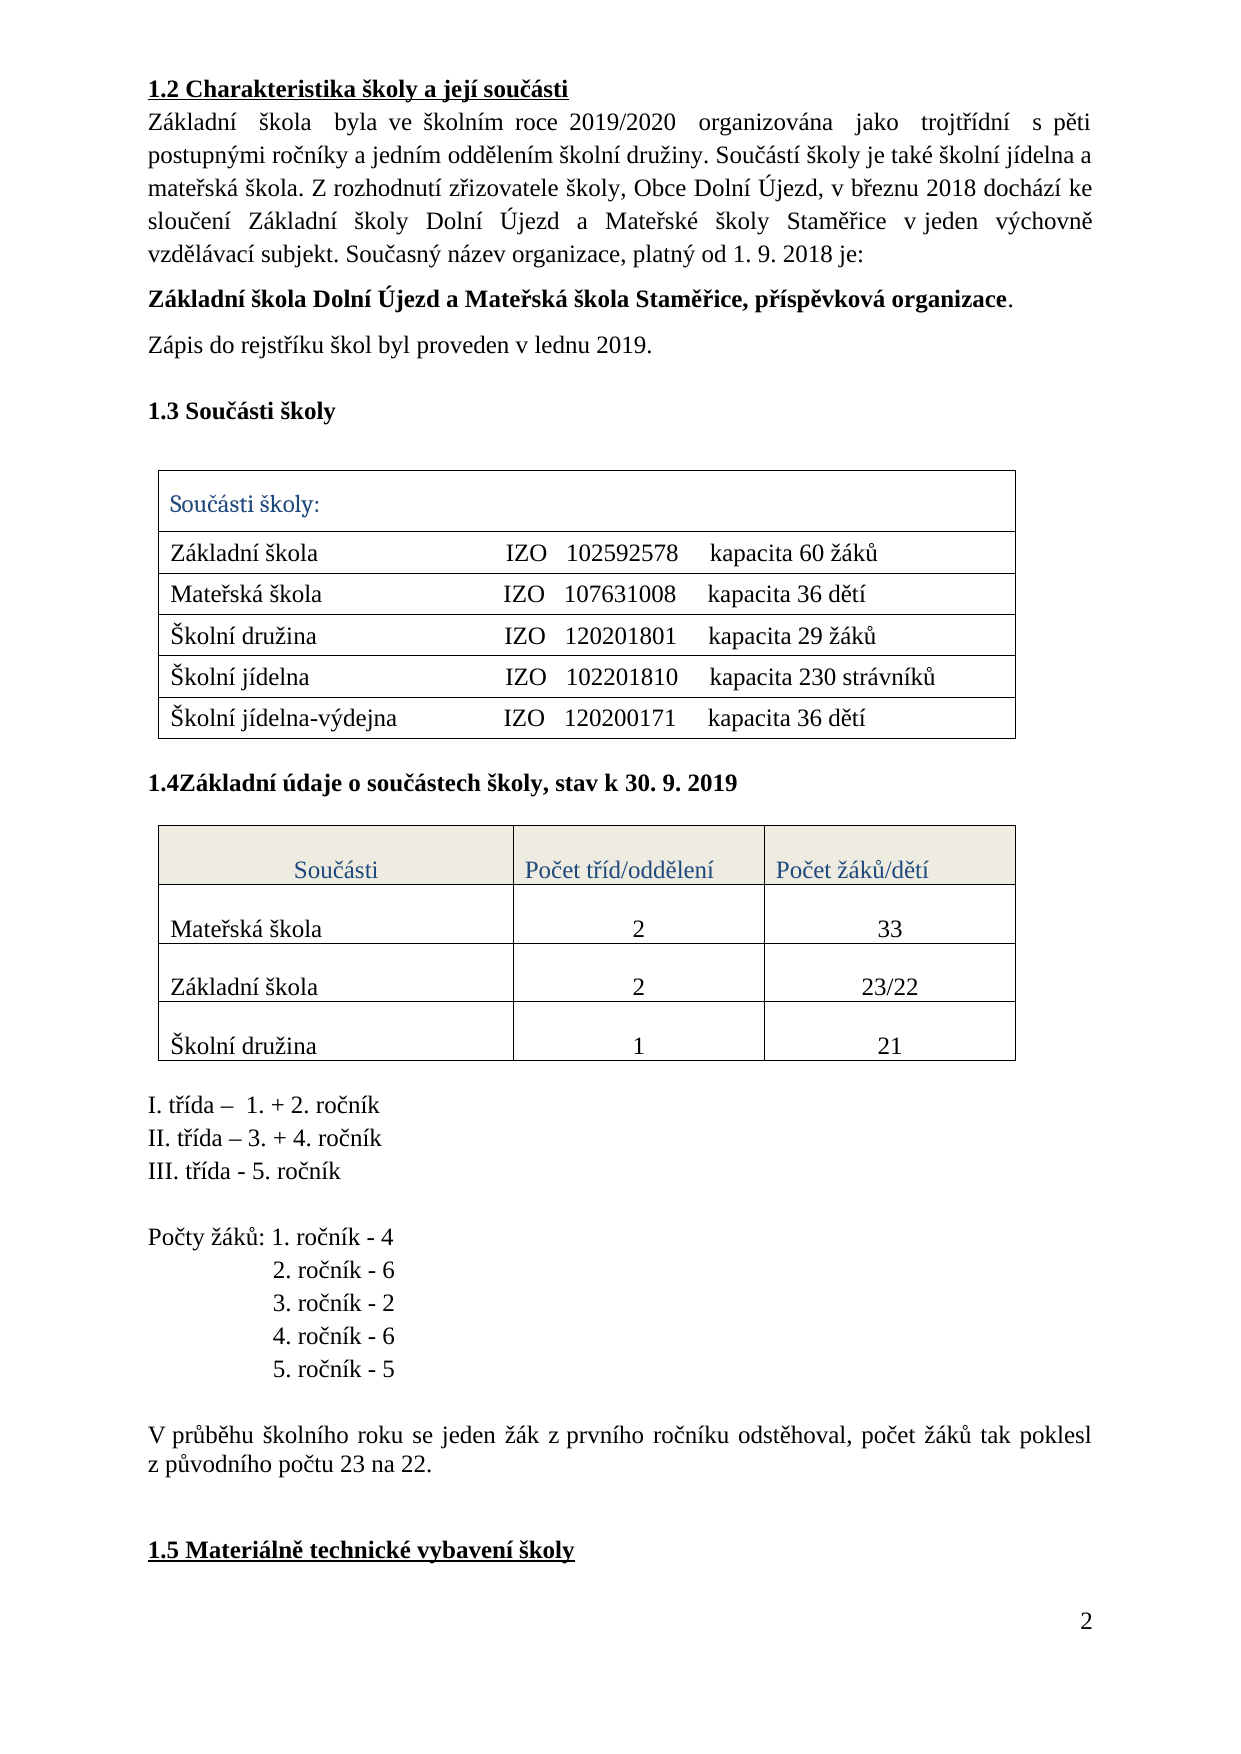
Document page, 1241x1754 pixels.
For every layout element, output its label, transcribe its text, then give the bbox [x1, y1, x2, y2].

text 3. ročník - 2 [148, 1288, 1093, 1317]
table_cell Školní družina [159, 1002, 513, 1060]
table_cell Školní družina IZO 120201801 kapacita 29 žáků [159, 615, 1015, 655]
text 1.2 Charakteristika školy a její součásti [148, 74, 1093, 102]
table_cell 21 [765, 1002, 1015, 1060]
subtitle 1.3 Součásti školy [148, 396, 1093, 425]
table_cell Školní jídelna IZO 102201810 kapacita 230 strávníků [159, 656, 1015, 697]
text V průběhu školního roku se jeden žák z prvního ročníku odstěhoval, počet žáků tak poklesl z původního počtu 23 na 22. [148, 1420, 1093, 1478]
text 1.5 Materiálně technické vybavení školy [148, 1535, 1093, 1564]
text I. třída – 1. + 2. ročník [148, 1090, 1093, 1119]
table_header Počet tříd/oddělení [514, 826, 764, 884]
table_cell Mateřská škola [159, 885, 513, 942]
table_cell Základní škola IZO 102592578 kapacita 60 žáků [159, 532, 1015, 573]
text Počty žáků: 1. ročník - 4 [148, 1222, 1093, 1251]
table_cell Školní jídelna-výdejna IZO 120200171 kapacita 36 dětí [159, 698, 1015, 738]
text III. třída - 5. ročník [148, 1156, 1093, 1185]
table_header Počet žáků/dětí [765, 826, 1015, 884]
text Základní škola byla ve školním roce 2019/2020 organizována jako trojtřídní s pěti postupnými ročníky a jedním oddělením školní družiny. Součástí školy je také školní jídelna a mateřská škola. Z rozhodnutí zřizovatele školy, Obce Dolní Újezd, v březnu 2018 dochází ke sloučení Základní školy Dolní Újezd a Mateřské školy Staměřice v jeden výchovně vzdělávací subjekt. Současný název organizace, platný od 1. 9. 2018 je: [148, 107, 1093, 268]
text II. třída – 3. + 4. ročník [148, 1123, 1093, 1152]
text 1.4Základní údaje o součástech školy, stav k 30. 9. 2019 [148, 768, 1093, 797]
table_header Součásti školy: [159, 471, 1015, 531]
table_cell 2 [514, 885, 764, 942]
table_cell Základní škola [159, 944, 513, 1001]
text Základní škola Dolní Újezd a Mateřská škola Staměřice, příspěvková organizace. [148, 284, 1093, 313]
table_cell Mateřská škola IZO 107631008 kapacita 36 dětí [159, 574, 1015, 614]
text 2. ročník - 6 [148, 1255, 1093, 1284]
text Zápis do rejstříku škol byl proveden v lednu 2019. [148, 330, 1093, 359]
text 4. ročník - 6 [148, 1321, 1093, 1350]
table_cell 1 [514, 1002, 764, 1060]
text 5. ročník - 5 [148, 1354, 1093, 1383]
table_cell 23/22 [765, 944, 1015, 1001]
table_cell 2 [514, 944, 764, 1001]
table_header Součásti [159, 826, 513, 884]
table_cell 33 [765, 885, 1015, 942]
